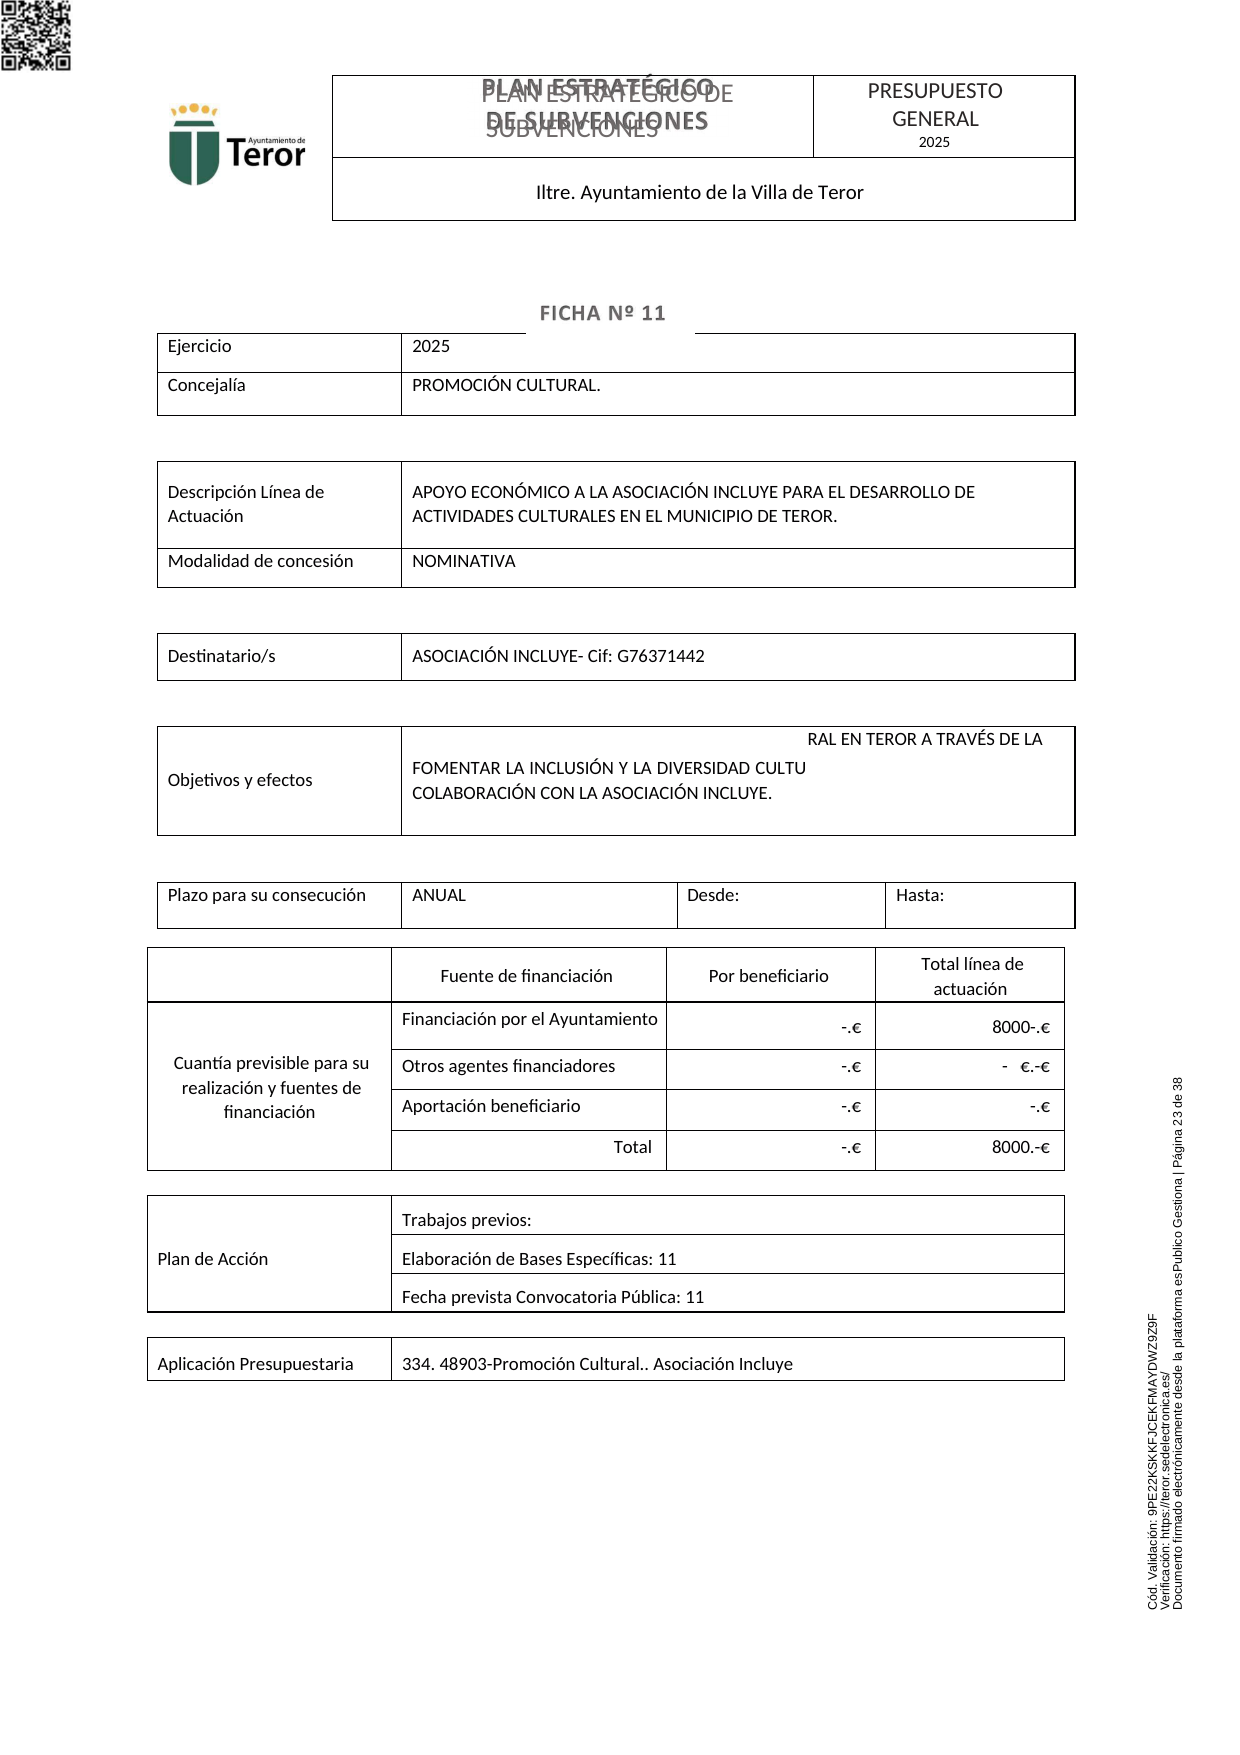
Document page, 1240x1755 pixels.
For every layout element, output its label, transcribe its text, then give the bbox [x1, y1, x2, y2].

table_cell ASOCIACIÓN INCLUYE- Cif: G76371442 [402, 634, 1074, 680]
table_cell 8000-.€ [876, 1003, 1064, 1049]
table_cell 2025 [402, 334, 1074, 372]
table_cell -.€ [876, 1090, 1064, 1130]
table_header 334. 48903-Promoción Cultural.. Asociación Incluye [392, 1338, 1064, 1380]
table_header Plan de Acción [148, 1196, 391, 1311]
table_cell Plazo para su consecución [158, 883, 401, 928]
table_header Aplicación Presupuestaria [148, 1338, 391, 1380]
table_cell Aportación beneficiario [392, 1090, 666, 1130]
table_cell [814, 727, 886, 835]
table_cell [402, 416, 1075, 461]
table_cell Iltre. Ayuntamiento de la Villa de Teror [402, 158, 1074, 220]
table_cell Total [392, 1131, 666, 1170]
table_cell [402, 588, 1075, 633]
table_cell [157, 416, 402, 461]
table_cell -.€ [667, 1050, 875, 1089]
table_cell Destinatario/s [158, 634, 401, 680]
table_cell [157, 681, 402, 726]
table_cell [814, 836, 886, 882]
table_cell -.€ [667, 1090, 875, 1130]
table_cell [333, 221, 402, 333]
table_cell [402, 681, 1075, 726]
table_cell Desde: [678, 883, 814, 928]
table_cell - €.-€ [876, 1050, 1064, 1089]
table_cell Cuantía previsible para su realización y fuentes de financiación [148, 1003, 391, 1170]
table_cell Financiación por el Ayuntamiento [392, 1003, 666, 1049]
table_cell [886, 836, 1075, 882]
table_header Trabajos previos: [392, 1196, 1064, 1234]
table_cell NOMINATIVA [402, 549, 1074, 587]
table_header Total línea de actuación [876, 948, 1064, 1001]
table_cell [333, 158, 402, 220]
table_cell -.€ [667, 1003, 875, 1049]
table_cell ANUAL [402, 883, 677, 928]
table_header Fuente de financiación [392, 948, 666, 1001]
table_cell FICHA Nº 11 [402, 221, 1075, 333]
table_cell Fecha prevista Convocatoria Pública: 11 [392, 1274, 1064, 1311]
table_cell PROMOCIÓN CULTURAL. [402, 373, 1074, 415]
table_cell Hasta: [886, 883, 1074, 928]
table_cell Descripción Línea de Actuación [158, 462, 401, 548]
table_cell RAL EN TEROR A TRAVÉS DE LA [886, 727, 1074, 835]
table_header [333, 76, 402, 157]
table_header Por beneficiario [667, 948, 875, 1001]
table_cell [402, 836, 814, 882]
table_cell Ejercicio [158, 334, 401, 372]
table_cell APOYO ECONÓMICO A LA ASOCIACIÓN INCLUYE PARA EL DESARROLLO DE ACTIVIDADES CULTURALES EN EL MUNICIPIO DE TEROR. [402, 462, 1074, 548]
table_cell Objetivos y efectos [158, 727, 401, 835]
table_header PLAN ESTRATÉGICO DE SUBVENCIONES [402, 76, 813, 157]
table_cell Concejalía [158, 373, 401, 415]
table_cell 8000.-€ [876, 1131, 1064, 1170]
table_cell Elaboración de Bases Específicas: 11 [392, 1235, 1064, 1273]
table_cell [157, 836, 402, 882]
table_header [148, 948, 391, 1001]
table_header PRESUPUESTO GENERAL 2025 [814, 76, 1074, 157]
table_cell Modalidad de concesión [158, 549, 401, 587]
table_cell [157, 588, 402, 633]
table_header [157, 75, 333, 333]
table_cell -.€ [667, 1131, 875, 1170]
table_cell FOMENTAR LA INCLUSIÓN Y LA DIVERSIDAD CULTU COLABORACIÓN CON LA ASOCIACIÓN INCLUYE. [402, 727, 814, 835]
table_cell [814, 883, 885, 928]
table_cell Otros agentes financiadores [392, 1050, 666, 1089]
